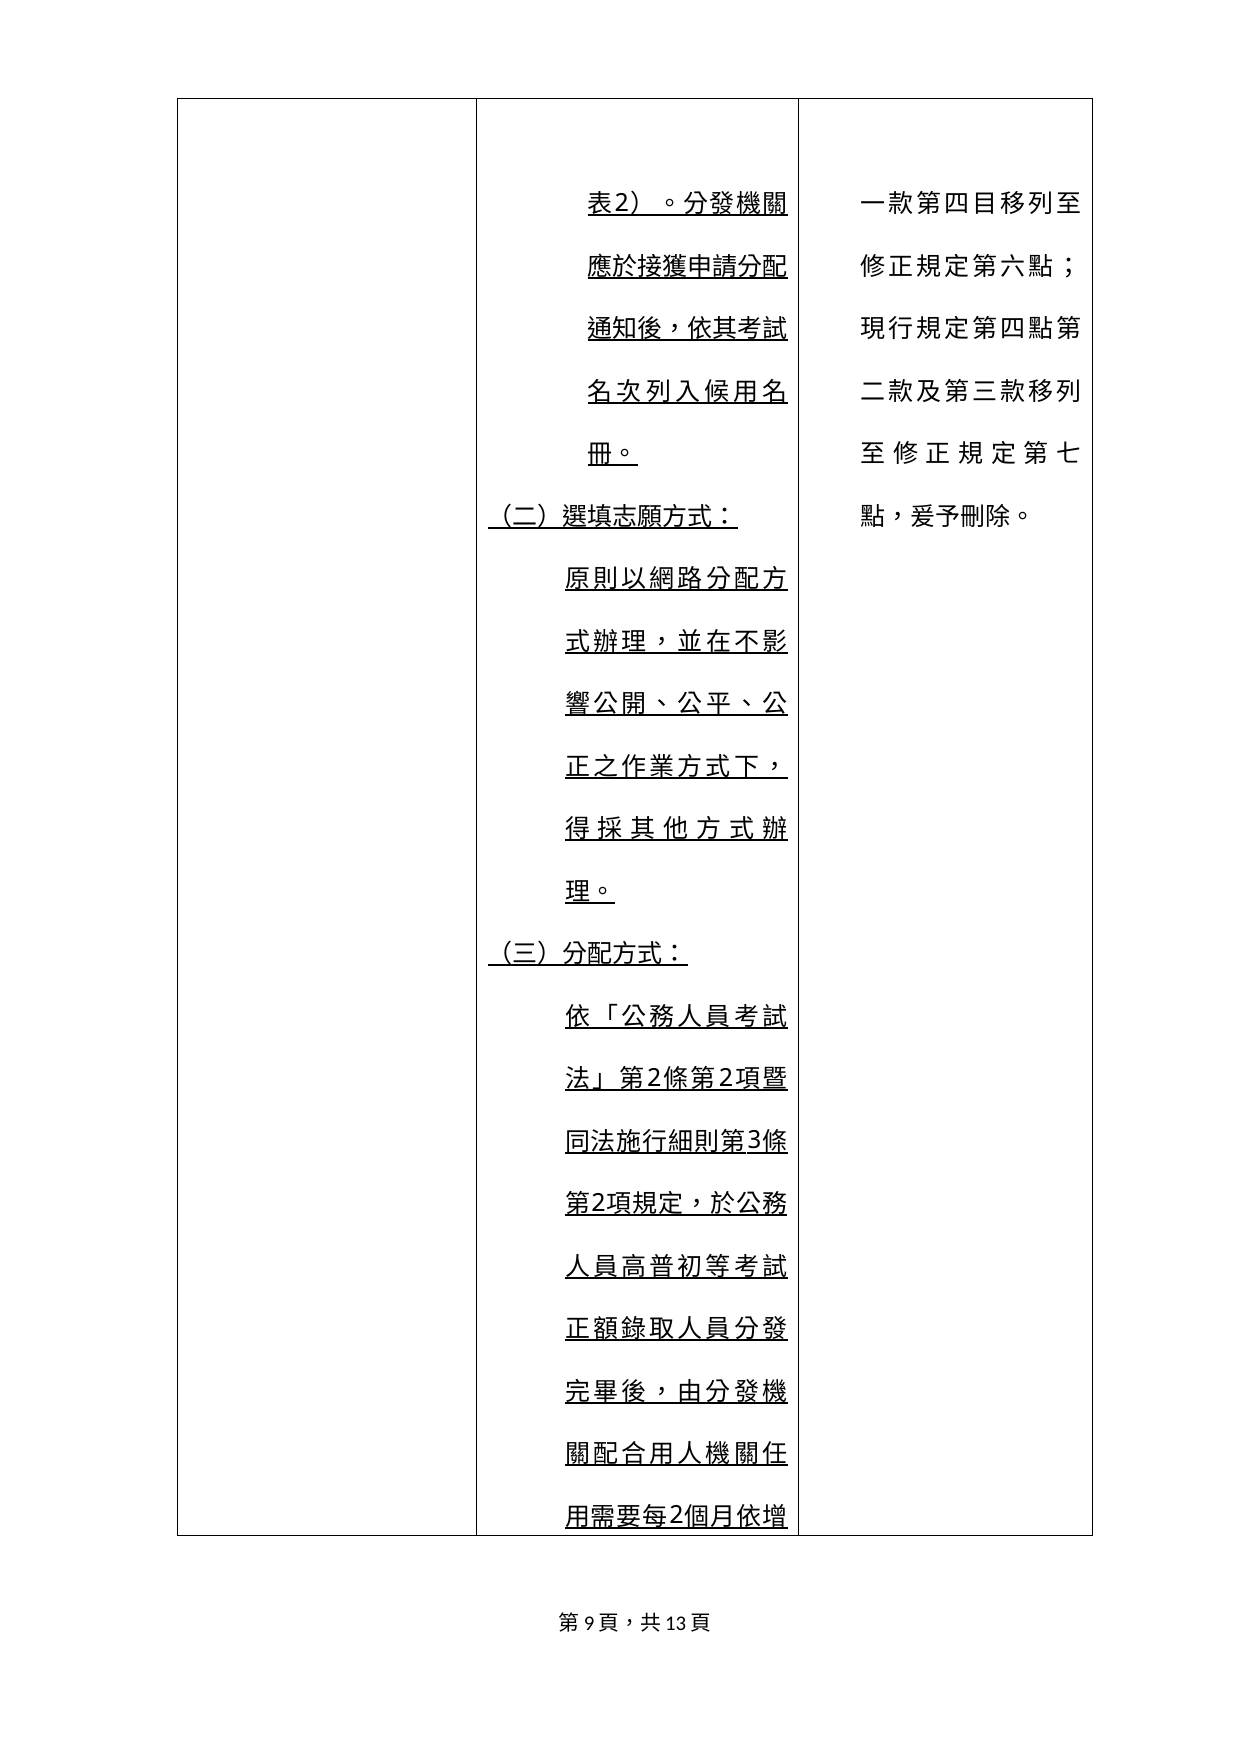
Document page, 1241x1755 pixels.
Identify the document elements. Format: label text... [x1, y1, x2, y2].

table_cell 公務人員高普初等考試增額錄取人員分配作業辦理方式： （一）作業方式： 總處於辦理上開考試增額錄取人員分配作業時，如有當年度同分正額錄取及各年度申請補訓人員，應併同當年度增額錄取人員一併選填志願，其分配之優先順序為：（一）當年度同分正額錄取人員。（二）各年度申請補訓人員（依申請順序分配）。（三）當年度增額錄取人員。至正額補訓人員列入分配作業之截止日，係以分發機關辦理每次增額錄取人員分配作業之職缺公告日前1日為原則。 未來第1次增額錄取人員之分配，將於該項考試正額錄取人員公告分配結果之日後2個月辦理完竣，其2個月之計算基準係為當年度該項考試正額錄取人員分配結果公告之日後起算2個月；爾後歷次之分配作業亦於渠等人員分配結果公告後2個月辦理完竣，並由總處統一彙整行政院所屬各機關及行政院以外機關需用職缺後，並按渠等人員所填志願分配。 總處於公告第1次增額錄取人員分配結果後，剩餘未獲分配之增額錄取人員，由總處每2個月就列管之職缺辦理分配，並得視各別類科之職缺狀況辦理分配作業。 上開考試增額錄取人員如因服兵役無法立即接受分配者，應依「公務人員考試及格人員分發辦法」第8條規定，於接獲分發機關選填志願與基本資料之通知後10日內，檢具足資證明之文件申請延後分配（如附表1），並以1次為限。申請延後分配者應於原因消滅後20日內向分發機關申請分配（如附表2）。分發機關應於接獲申請分配通知後，依其考試名次列入候用名冊。 （二）選填志願方式： 原則以網路分配方式辦理，並在不影響公開、公平、公正之作業方式下，得採其他方式辦理。 （三）分配方式： 依「公務人員考試法」第2條第2項暨同法施行細則第3條第2項規定，於公務人員高普初等考試正額錄取人員分發完畢後，由分發機關配合用人機關任用需要每2個月依增額錄取人員考試成績順序分發任用。惟增額錄取人員填列之職缺數未超過渠等人員選填志願之順序（註：其順序均依其錄取名次），未填列志願或填列之志願數不足者，將由總處就所遺職缺逕予分配。 [477, 99, 798, 1535]
table_cell [178, 99, 476, 1535]
table_cell 點次變更。 現行規定第四點過於冗長，爰將第一款第一目至第三目另立本點，並略作文字修正。 本點第一項第一款，合併現行規定第一款第二目及第三款前段文字，並略作文字修正。 依修正規定第一、二點及本點第一項序言，已明定高普初等考試增額錄取人員分配作業之辦理機關，爰刪除現行規定第一款「總處於辦理上開考試增額錄取人員分配作業時」之文字，以資簡潔；另以下各點基於相同理由，一併配合修正。 本點第一項第二款由現行規定第四點第一款第一目前段移列修正。 一百零三年一月二十二日修正公布之考試法第五條第三項，增訂增額錄取人員如因養育三足歲以下子女無法立即接受分配訓練者，為申請延後分配訓練之適用對象，及一百零四年六月十七日修正發布之分發辦法第八條第二項後段，分發機關或申請舉辦考試機關應於接獲增額錄取人員申請分配訓練通知後，依其申請順序列入候用名冊，爰配合於本點第一項第二款第四目增訂「各年度增額申請分配訓練人員（依其向分發機關申請順序分配）」，其分配順位並列於當年度增額錄取人員之後。 本點第一項第三款規定由現行規定第四點第一款第一目後段移列修正。 本點第一項第四款規定由現行規定第四點第一款第三目移列修正。 依考試法施行細則第四條第六項增訂本點第二項，總處基於業務需要得調整增額錄取人員分配訓練時間。 現行規定第四點第一款第四目移列至修正規定第六點；現行規定第四點第二款及第三款移列至修正規定第七點，爰予刪除。 [799, 99, 1092, 1535]
